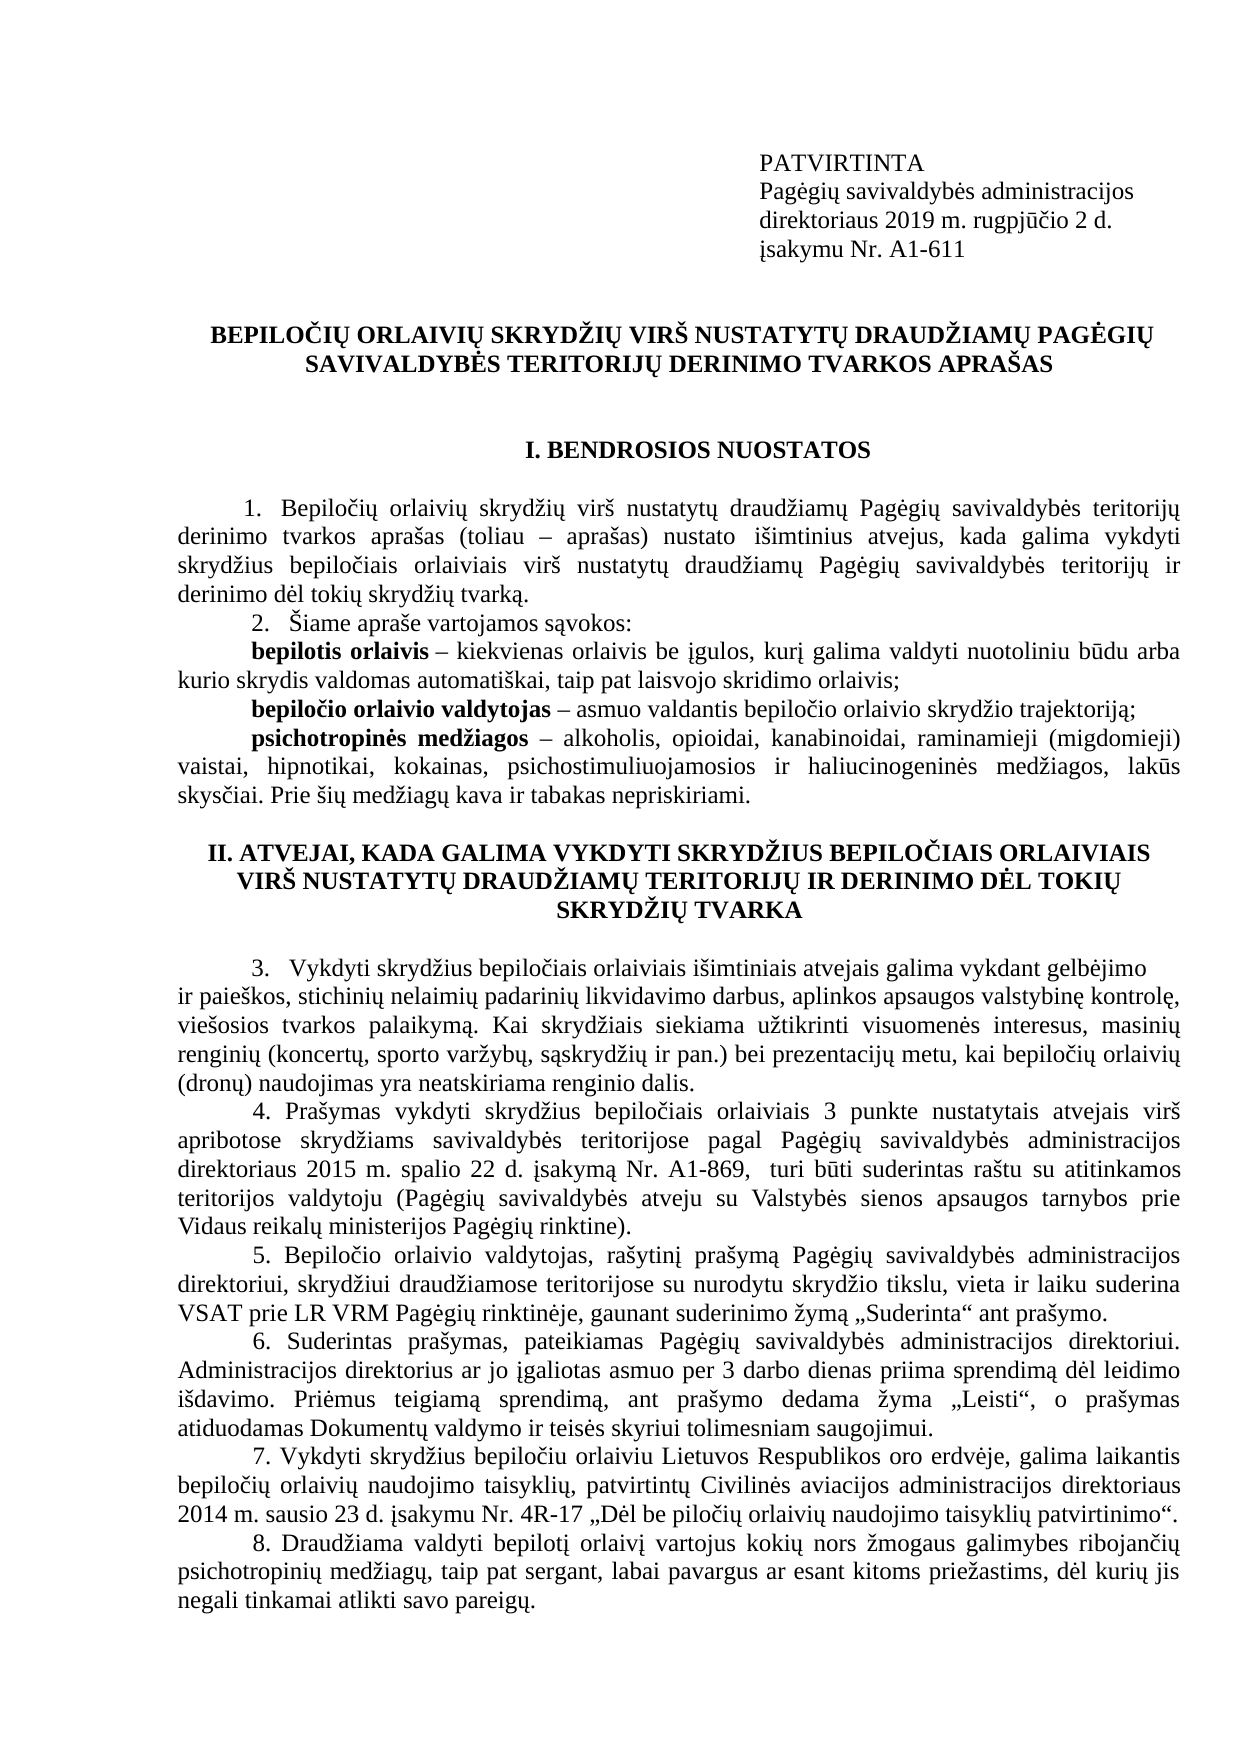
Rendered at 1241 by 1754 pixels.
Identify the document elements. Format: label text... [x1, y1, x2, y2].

text bepilotis orlaivis – kiekvienas orlaivis be įgulos, kurį galima valdyti nuotoliniu būdu arba kurio skrydis valdomas automatiškai, taip pat laisvojo skridimo orlaivis; [177, 636, 1181, 694]
text 7. Vykdyti skrydžius bepiločiu orlaiviu Lietuvos Respublikos oro erdvėje, galima laikantis bepiločių orlaivių naudojimo taisyklių, patvirtintų Civilinės aviacijos administracijos direktoriaus 2014 m. sausio 23 d. įsakymu Nr. 4R-17 „Dėl be piločių orlaivių naudojimo taisyklių patvirtinimo“. [177, 1441, 1181, 1528]
text 2. Šiame apraše vartojamos sąvokos: [251, 608, 1181, 636]
text psichotropinės medžiagos – alkoholis, opioidai, kanabinoidai, raminamieji (migdomieji) vaistai, hipnotikai, kokainas, psichostimuliuojamosios ir haliucinogeninės medžiagos, lakūs skysčiai. Prie šių medžiagų kava ir tabakas nepriskiriami. [177, 723, 1181, 809]
text I. BENDROSIOS NUOSTATOS [215, 435, 1181, 464]
text įsakymu Nr. A1-611 [759, 234, 1181, 263]
text 3. Vykdyti skrydžius bepiločiais orlaiviais išimtiniais atvejais galima vykdant gelbėjimo [251, 953, 1181, 981]
text ir paieškos, stichinių nelaimių padarinių likvidavimo darbus, aplinkos apsaugos valstybinę kontrolę, viešosios tvarkos palaikymą. Kai skrydžiais siekiama užtikrinti visuomenės interesus, masinių renginių (koncertų, sporto varžybų, sąskrydžių ir pan.) bei prezentacijų metu, kai bepiločių orlaivių (dronų) naudojimas yra neatskiriama renginio dalis. [177, 981, 1181, 1096]
text bepiločio orlaivio valdytojas – asmuo valdantis bepiločio orlaivio skrydžio trajektoriją; [177, 694, 1181, 723]
text 1. Bepiločių orlaivių skrydžių virš nustatytų draudžiamų Pagėgių savivaldybės teritorijų derinimo tvarkos aprašas (toliau – aprašas) nustato išimtinius atvejus, kada galima vykdyti skrydžius bepiločiais orlaiviais virš nustatytų draudžiamų Pagėgių savivaldybės teritorijų ir derinimo dėl tokių skrydžių tvarką. [177, 493, 1181, 608]
text 4. Prašymas vykdyti skrydžius bepiločiais orlaiviais 3 punkte nustatytais atvejais virš apribotose skrydžiams savivaldybės teritorijose pagal Pagėgių savivaldybės administracijos direktoriaus 2015 m. spalio 22 d. įsakymą Nr. A1-869, turi būti suderintas raštu su atitinkamos teritorijos valdytoju (Pagėgių savivaldybės atveju su Valstybės sienos apsaugos tarnybos prie Vidaus reikalų ministerijos Pagėgių rinktine). [177, 1096, 1181, 1240]
text PATVIRTINTA [582, 148, 1181, 176]
text 5. Bepiločio orlaivio valdytojas, rašytinį prašymą Pagėgių savivaldybės administracijos direktoriui, skrydžiui draudžiamose teritorijose su nurodytu skrydžio tikslu, vieta ir laiku suderina VSAT prie LR VRM Pagėgių rinktinėje, gaunant suderinimo žymą „Suderinta“ ant prašymo. [177, 1240, 1181, 1326]
text II. ATVEJAI, KADA GALIMA VYKDYTI SKRYDŽIUS BEPILOČIAIS ORLAIVIAIS VIRŠ NUSTATYTŲ DRAUDŽIAMŲ TERITORIJŲ IR DERINIMO DĖL TOKIŲ SKRYDŽIŲ TVARKA [177, 838, 1181, 924]
text BEPILOČIŲ ORLAIVIŲ SKRYDŽIŲ VIRŠ NUSTATYTŲ DRAUDŽIAMŲ PAGĖGIŲ SAVIVALDYBĖS TERITORIJŲ DERINIMO TVARKOS APRAŠAS [177, 320, 1181, 378]
text 8. Draudžiama valdyti bepilotį orlaivį vartojus kokių nors žmogaus galimybes ribojančių psichotropinių medžiagų, taip pat sergant, labai pavargus ar esant kitoms priežastims, dėl kurių jis negali tinkamai atlikti savo pareigų. [177, 1528, 1181, 1614]
text Pagėgių savivaldybės administracijos [759, 176, 1181, 205]
text direktoriaus 2019 m. rugpjūčio 2 d. [759, 205, 1181, 234]
text 6. Suderintas prašymas, pateikiamas Pagėgių savivaldybės administracijos direktoriui. Administracijos direktorius ar jo įgaliotas asmuo per 3 darbo dienas priima sprendimą dėl leidimo išdavimo. Priėmus teigiamą sprendimą, ant prašymo dedama žyma „Leisti“, o prašymas atiduodamas Dokumentų valdymo ir teisės skyriui tolimesniam saugojimui. [177, 1326, 1181, 1441]
